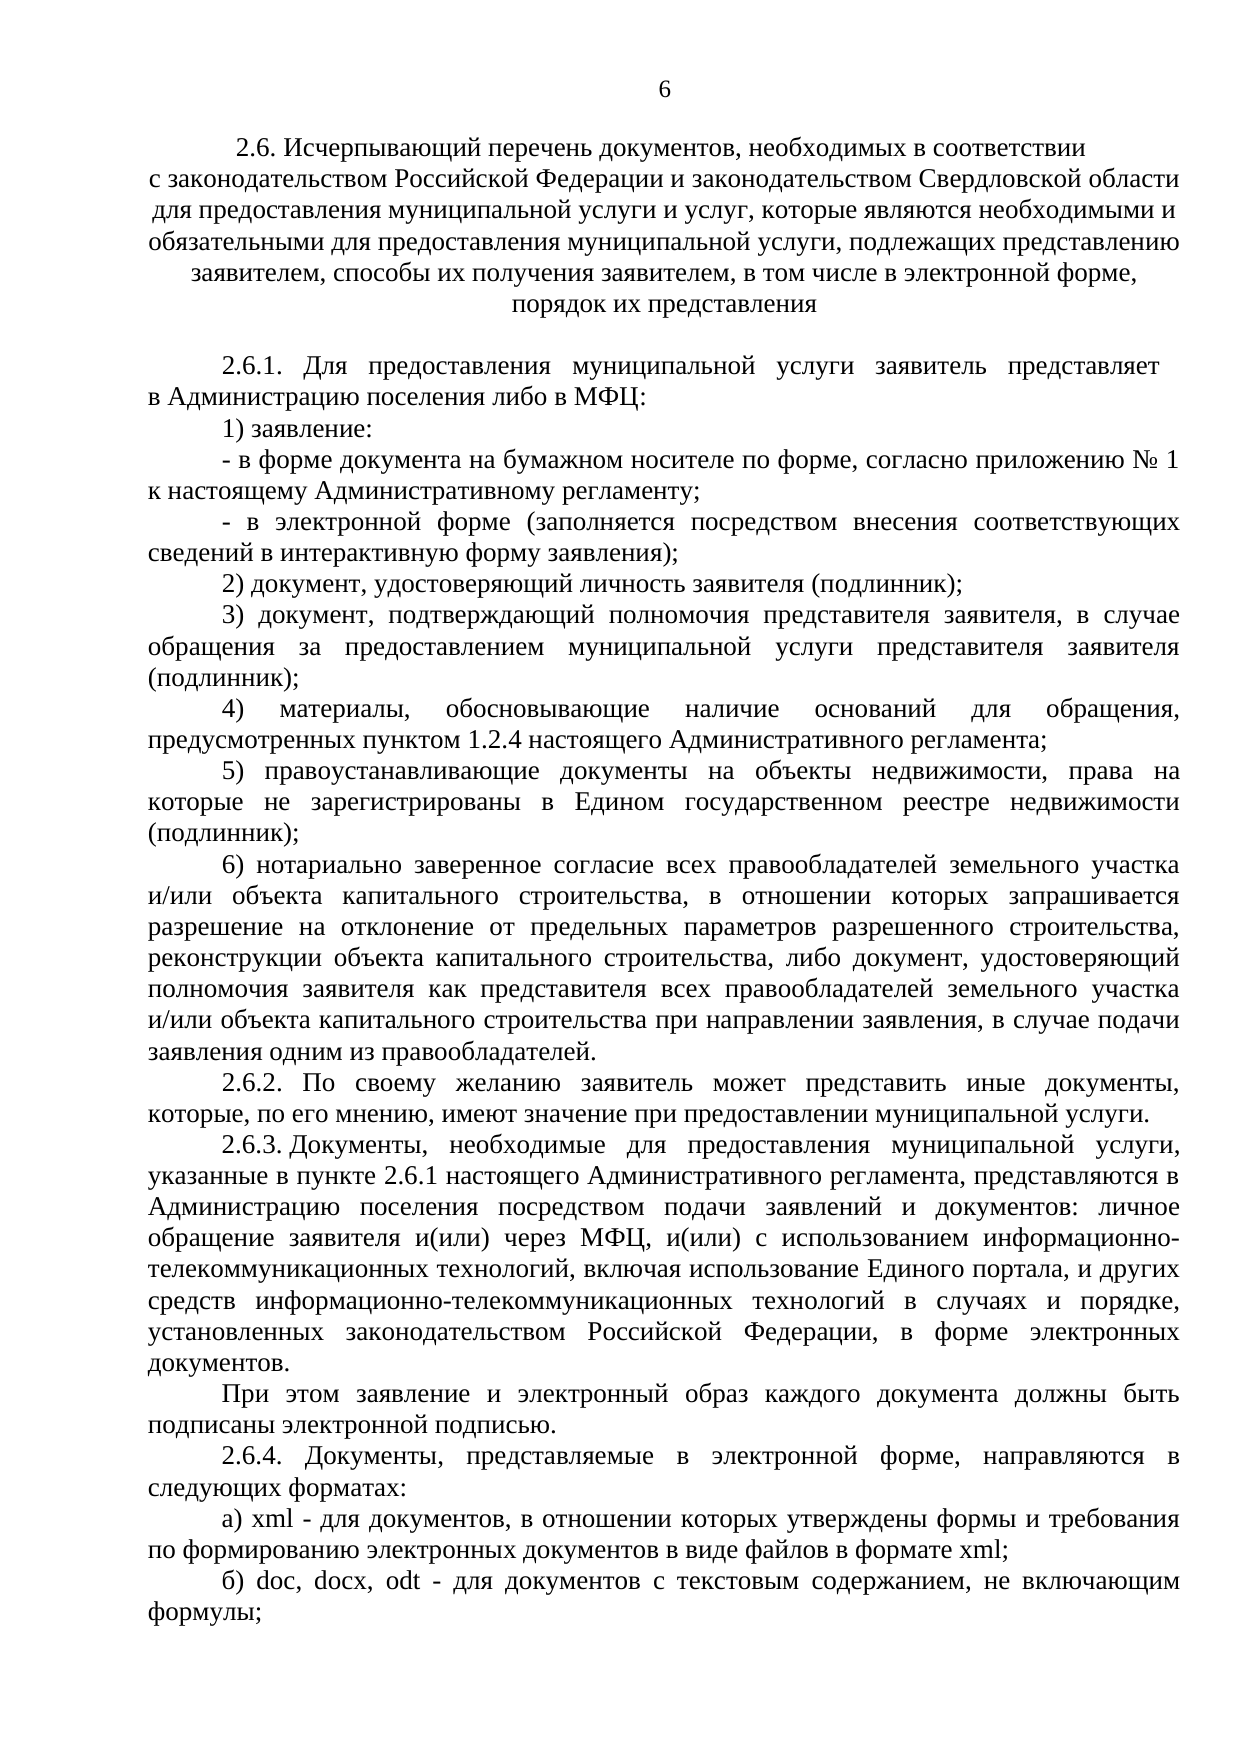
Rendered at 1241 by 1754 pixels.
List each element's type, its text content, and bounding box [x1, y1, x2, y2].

text - в электронной форме (заполняется посредством внесения соответствующих сведений в интерактивную форму заявления); [148, 505, 1181, 567]
text 3) документ, подтверждающий полномочия представителя заявителя, в случае обращения за предоставлением муниципальной услуги представителя заявителя (подлинник); [148, 598, 1181, 692]
text 2.6.2. По своему желанию заявитель может представить иные документы, которые, по его мнению, имеют значение при предоставлении муниципальной услуги. [148, 1066, 1181, 1128]
text б) doc, docx, odt - для документов с текстовым содержанием, не включающим формулы; [148, 1564, 1181, 1626]
text 6) нотариально заверенное согласие всех правообладателей земельного участка и/или объекта капитального строительства, в отношении которых запрашивается разрешение на отклонение от предельных параметров разрешенного строительства, реконструкции объекта капитального строительства, либо документ, удостоверяющий полномочия заявителя как представителя всех правообладателей земельного участка и/или объекта капитального строительства при направлении заявления, в случае подачи заявления одним из правообладателей. [148, 848, 1181, 1066]
text 2.6.1. Для предоставления муниципальной услуги заявитель представляет в Администрацию поселения либо в МФЦ: [148, 349, 1181, 412]
text 2) документ, удостоверяющий личность заявителя (подлинник); [148, 567, 1181, 598]
text 4) материалы, обосновывающие наличие оснований для обращения, предусмотренных пунктом 1.2.4 настоящего Административного регламента; [148, 692, 1181, 754]
text При этом заявление и электронный образ каждого документа должны быть подписаны электронной подписью. [148, 1377, 1181, 1439]
text а) xml - для документов, в отношении которых утверждены формы и требования по формированию электронных документов в виде файлов в формате xml; [148, 1502, 1181, 1564]
text 5) правоустанавливающие документы на объекты недвижимости, права на которые не зарегистрированы в Едином государственном реестре недвижимости (подлинник); [148, 754, 1181, 848]
text 2.6.4. Документы, представляемые в электронной форме, направляются в следующих форматах: [148, 1439, 1181, 1502]
text 1) заявление: [148, 412, 1181, 443]
text 2.6. Исчерпывающий перечень документов, необходимых в соответствии с законодательством Российской Федерации и законодательством Свердловской области для предоставления муниципальной услуги и услуг, которые являются необходимыми и обязательными для предоставления муниципальной услуги, подлежащих представлению заявителем, способы их получения заявителем, в том числе в электронной форме, порядок их представления [148, 131, 1181, 318]
text 2.6.3. Документы, необходимые для предоставления муниципальной услуги, указанные в пункте 2.6.1 настоящего Административного регламента, представляются в Администрацию поселения посредством подачи заявлений и документов: личное обращение заявителя и(или) через МФЦ, и(или) с использованием информационно-телекоммуникационных технологий, включая использование Единого портала, и других средств информационно-телекоммуникационных технологий в случаях и порядке, установленных законодательством Российской Федерации, в форме электронных документов. [148, 1128, 1181, 1377]
text - в форме документа на бумажном носителе по форме, согласно приложению № 1 к настоящему Административному регламенту; [148, 443, 1181, 505]
